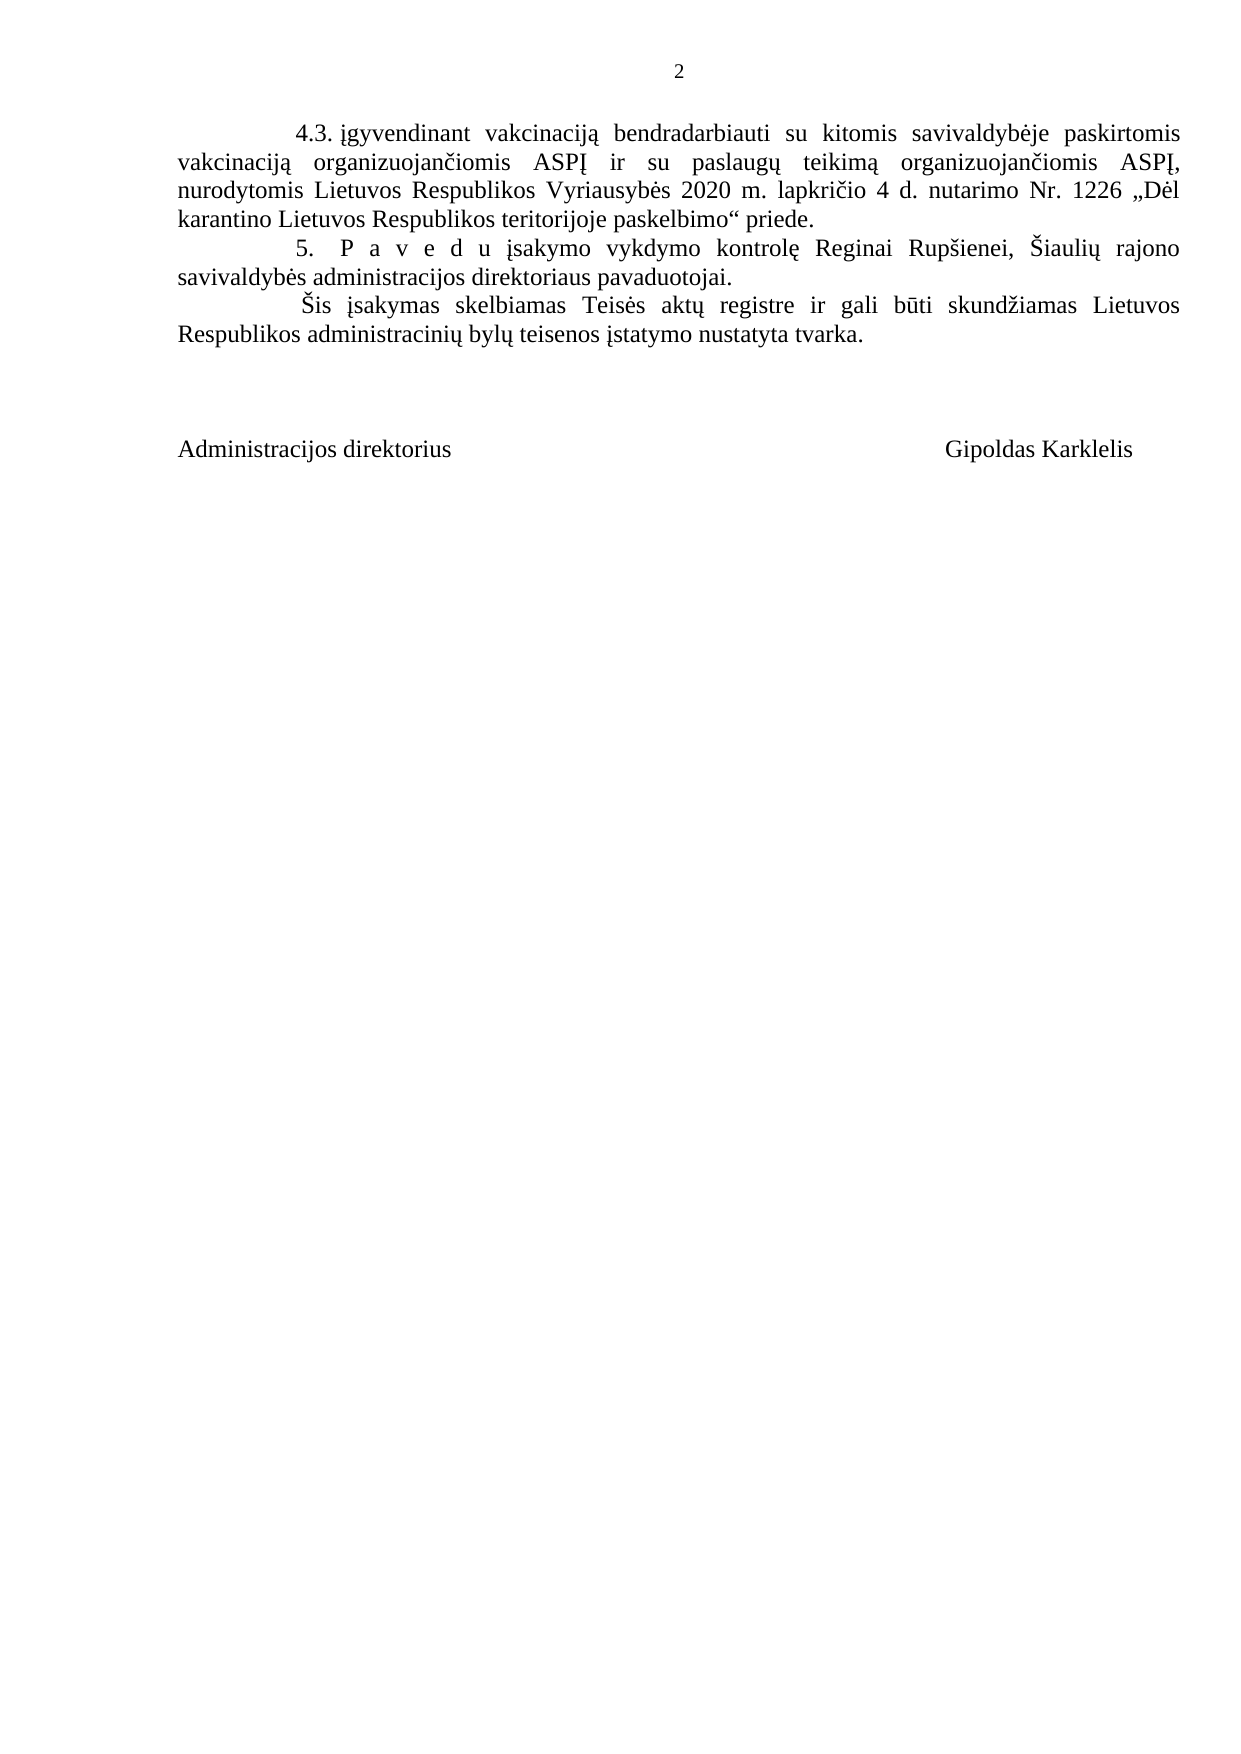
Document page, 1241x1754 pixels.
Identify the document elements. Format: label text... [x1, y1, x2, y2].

text Administracijos direktorius Gipoldas Karklelis [177, 434, 1181, 463]
text 5. P a v e d u įsakymo vykdymo kontrolę Reginai Rupšienei, Šiaulių rajono savivaldybės administracijos direktoriaus pavaduotojai. [177, 233, 1181, 291]
text Šis įsakymas skelbiamas Teisės aktų registre ir gali būti skundžiamas Lietuvos Respublikos administracinių bylų teisenos įstatymo nustatyta tvarka. [177, 291, 1181, 348]
text 4.3. įgyvendinant vakcinaciją bendradarbiauti su kitomis savivaldybėje paskirtomis vakcinaciją organizuojančiomis ASPĮ ir su paslaugų teikimą organizuojančiomis ASPĮ, nurodytomis Lietuvos Respublikos Vyriausybės 2020 m. lapkričio 4 d. nutarimo Nr. 1226 „Dėl karantino Lietuvos Respublikos teritorijoje paskelbimo“ priede. [177, 118, 1181, 233]
